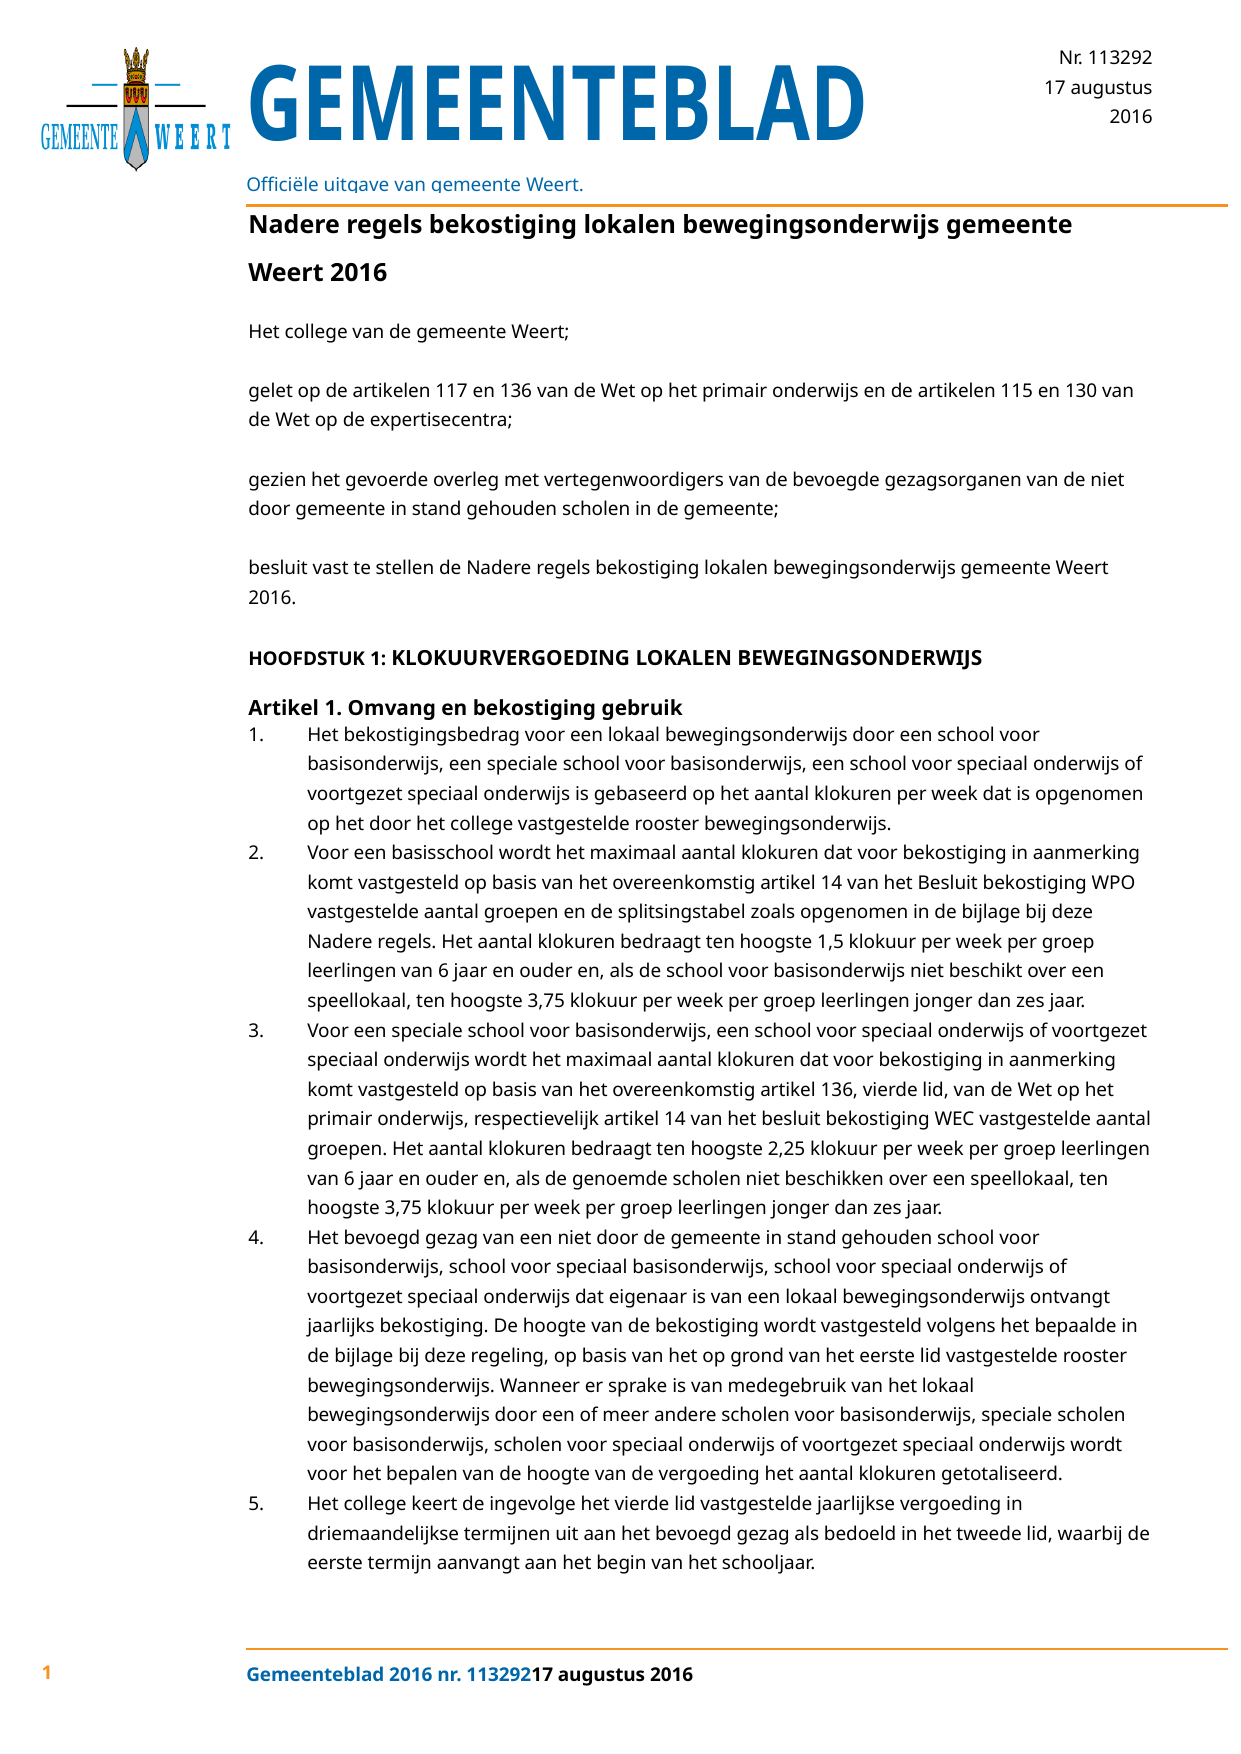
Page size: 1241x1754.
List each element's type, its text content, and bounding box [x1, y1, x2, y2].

picture [41, 47, 231, 172]
text Het college van de gemeente Weert; [248, 318, 1152, 344]
list Het bekostigingsbedrag voor een lokaal bewegingsonderwijs door een school voor basisonderwijs, een speciale school voor basisonderwijs, een school voor speciaal onderwijs of voortgezet speciaal onderwijs is gebaseerd op het aantal klokuren per week dat is opgenomen op het door het college vastgestelde rooster bewegingsonderwijs. [248, 721, 1152, 836]
list Het bevoegd gezag van een niet door de gemeente in stand gehouden school voor basisonderwijs, school voor speciaal basisonderwijs, school voor speciaal onderwijs of voortgezet speciaal onderwijs dat eigenaar is van een lokaal bewegingsonderwijs ontvangt jaarlijks bekostiging. De hoogte van de bekostiging wordt vastgesteld volgens het bepaalde in de bijlage bij deze regeling, op basis van het op grond van het eerste lid vastgestelde rooster bewegingsonderwijs. Wanneer er sprake is van medegebruik van het lokaal bewegingsonderwijs door een of meer andere scholen voor basisonderwijs, speciale scholen voor basisonderwijs, scholen voor speciaal onderwijs of voortgezet speciaal onderwijs wordt voor het bepalen van de hoogte van de vergoeding het aantal klokuren getotaliseerd. [248, 1224, 1152, 1486]
text HOOFDSTUK 1: KLOKUURVERGOEDING LOKALEN BEWEGINGSONDERWIJS [248, 643, 1152, 672]
list Voor een speciale school voor basisonderwijs, een school voor speciaal onderwijs of voortgezet speciaal onderwijs wordt het maximaal aantal klokuren dat voor bekostiging in aanmerking komt vastgesteld op basis van het overeenkomstig artikel 136, vierde lid, van de Wet op het primair onderwijs, respectievelijk artikel 14 van het besluit bekostiging WEC vastgestelde aantal groepen. Het aantal klokuren bedraagt ten hoogste 2,25 klokuur per week per groep leerlingen van 6 jaar en ouder en, als de genoemde scholen niet beschikken over een speellokaal, ten hoogste 3,75 klokuur per week per groep leerlingen jonger dan zes jaar. [248, 1017, 1152, 1220]
list Het college keert de ingevolge het vierde lid vastgestelde jaarlijkse vergoeding in driemaandelijkse termijnen uit aan het bevoegd gezag als bedoeld in het tweede lid, waarbij de eerste termijn aanvangt aan het begin van het schooljaar. [248, 1490, 1152, 1575]
list Voor een basisschool wordt het maximaal aantal klokuren dat voor bekostiging in aanmerking komt vastgesteld op basis van het overeenkomstig artikel 14 van het Besluit bekostiging WPO vastgestelde aantal groepen en de splitsingstabel zoals opgenomen in de bijlage bij deze Nadere regels. Het aantal klokuren bedraagt ten hoogste 1,5 klokuur per week per groep leerlingen van 6 jaar en ouder en, als de school voor basisonderwijs niet beschikt over een speellokaal, ten hoogste 3,75 klokuur per week per groep leerlingen jonger dan zes jaar. [248, 839, 1152, 1013]
text Artikel 1. Omvang en bekostiging gebruik [248, 693, 1152, 721]
text gezien het gevoerde overleg met vertegenwoordigers van de bevoegde gezagsorganen van de niet door gemeente in stand gehouden scholen in de gemeente; [248, 466, 1152, 521]
text besluit vast te stellen de Nadere regels bekostiging lokalen bewegingsonderwijs gemeente Weert 2016. [248, 554, 1152, 610]
text gelet op de artikelen 117 en 136 van de Wet op het primair onderwijs en de artikelen 115 en 130 van de Wet op de expertisecentra; [248, 377, 1152, 432]
text Nadere regels bekostiging lokalen bewegingsonderwijs gemeente Weert 2016 [248, 207, 1152, 288]
